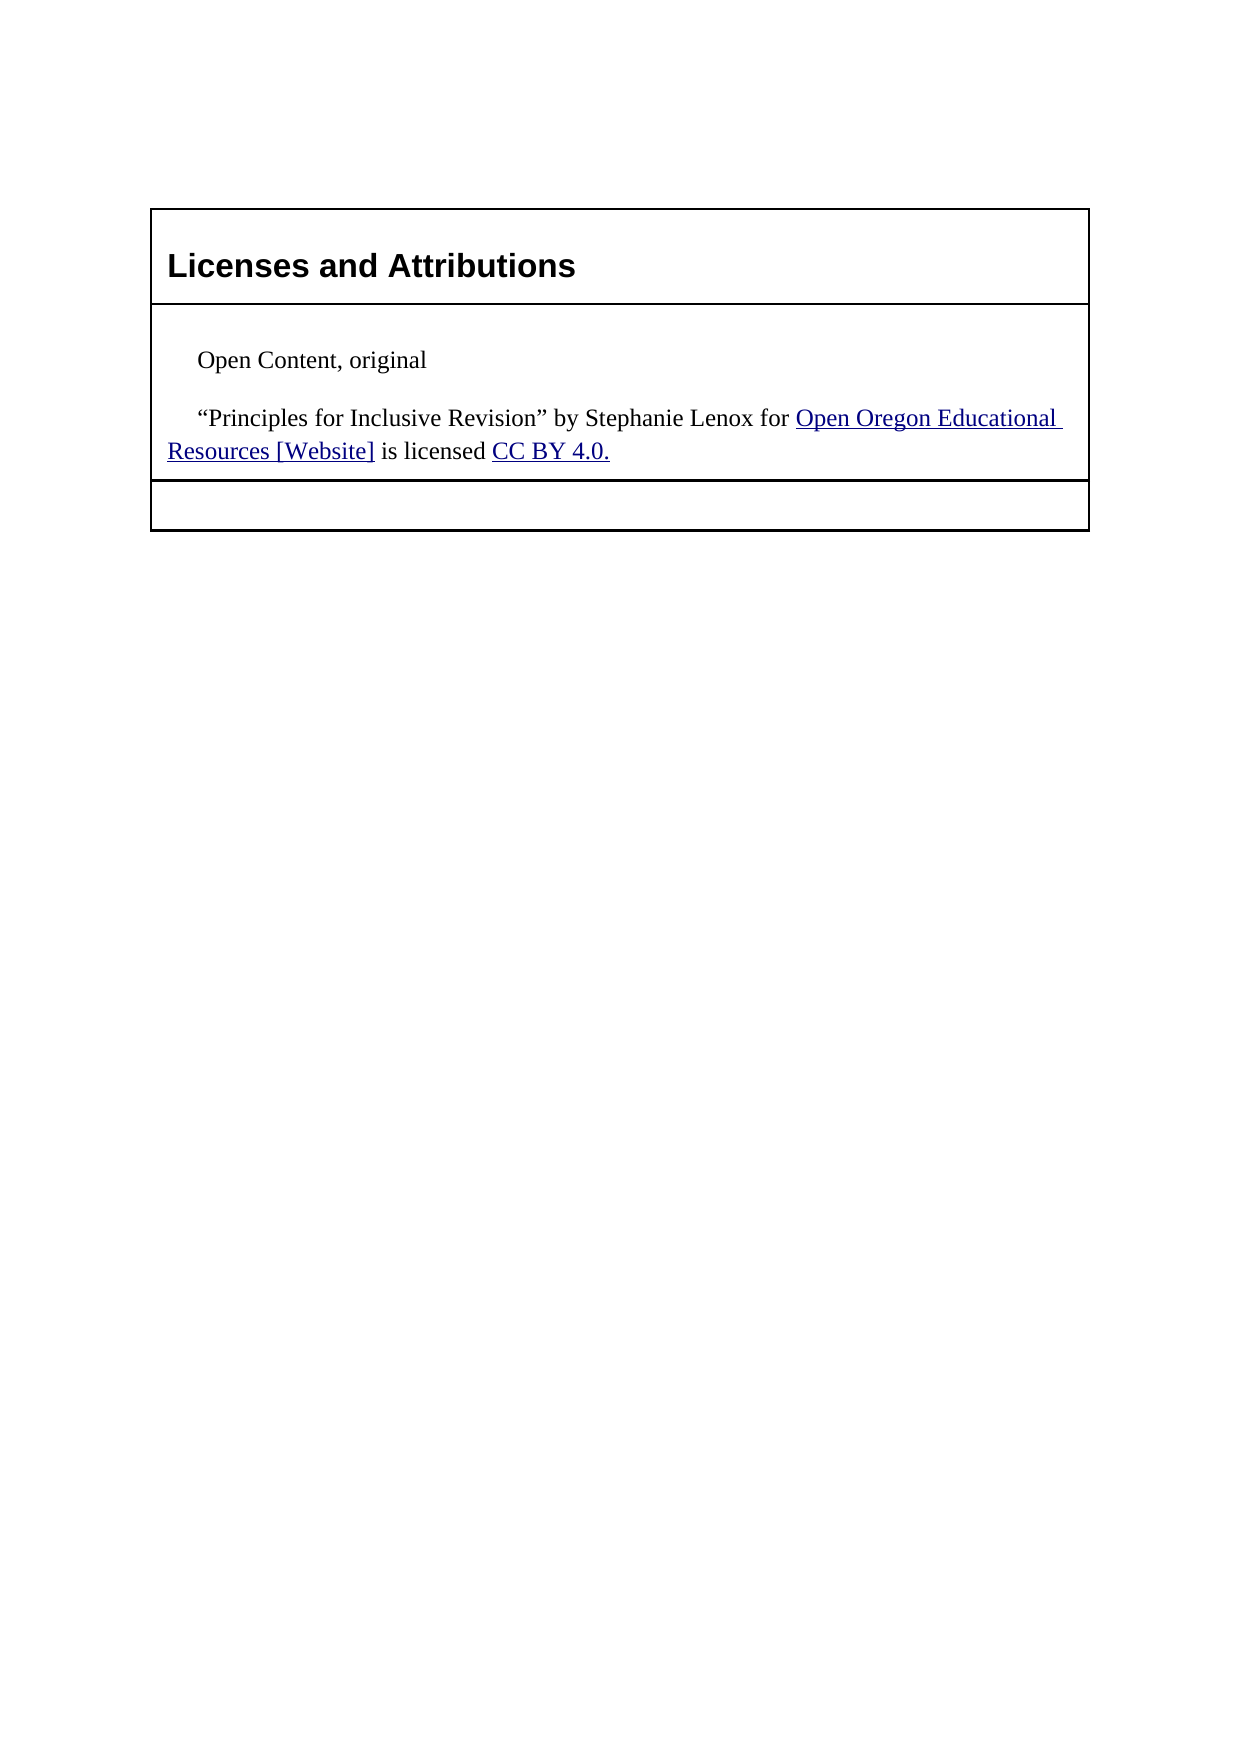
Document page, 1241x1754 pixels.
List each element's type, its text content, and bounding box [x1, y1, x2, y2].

text Open Content, original [167, 300, 1073, 329]
subtitle Licenses and Attributions [167, 225, 1073, 258]
text “Principles for Inclusive Revision” by Stephanie Lenox for Open Oregon Educational Resources [Website] is licensed CC BY 4.0. [167, 358, 1073, 420]
subtitle Licenses and Attributions [167, 437, 1073, 470]
